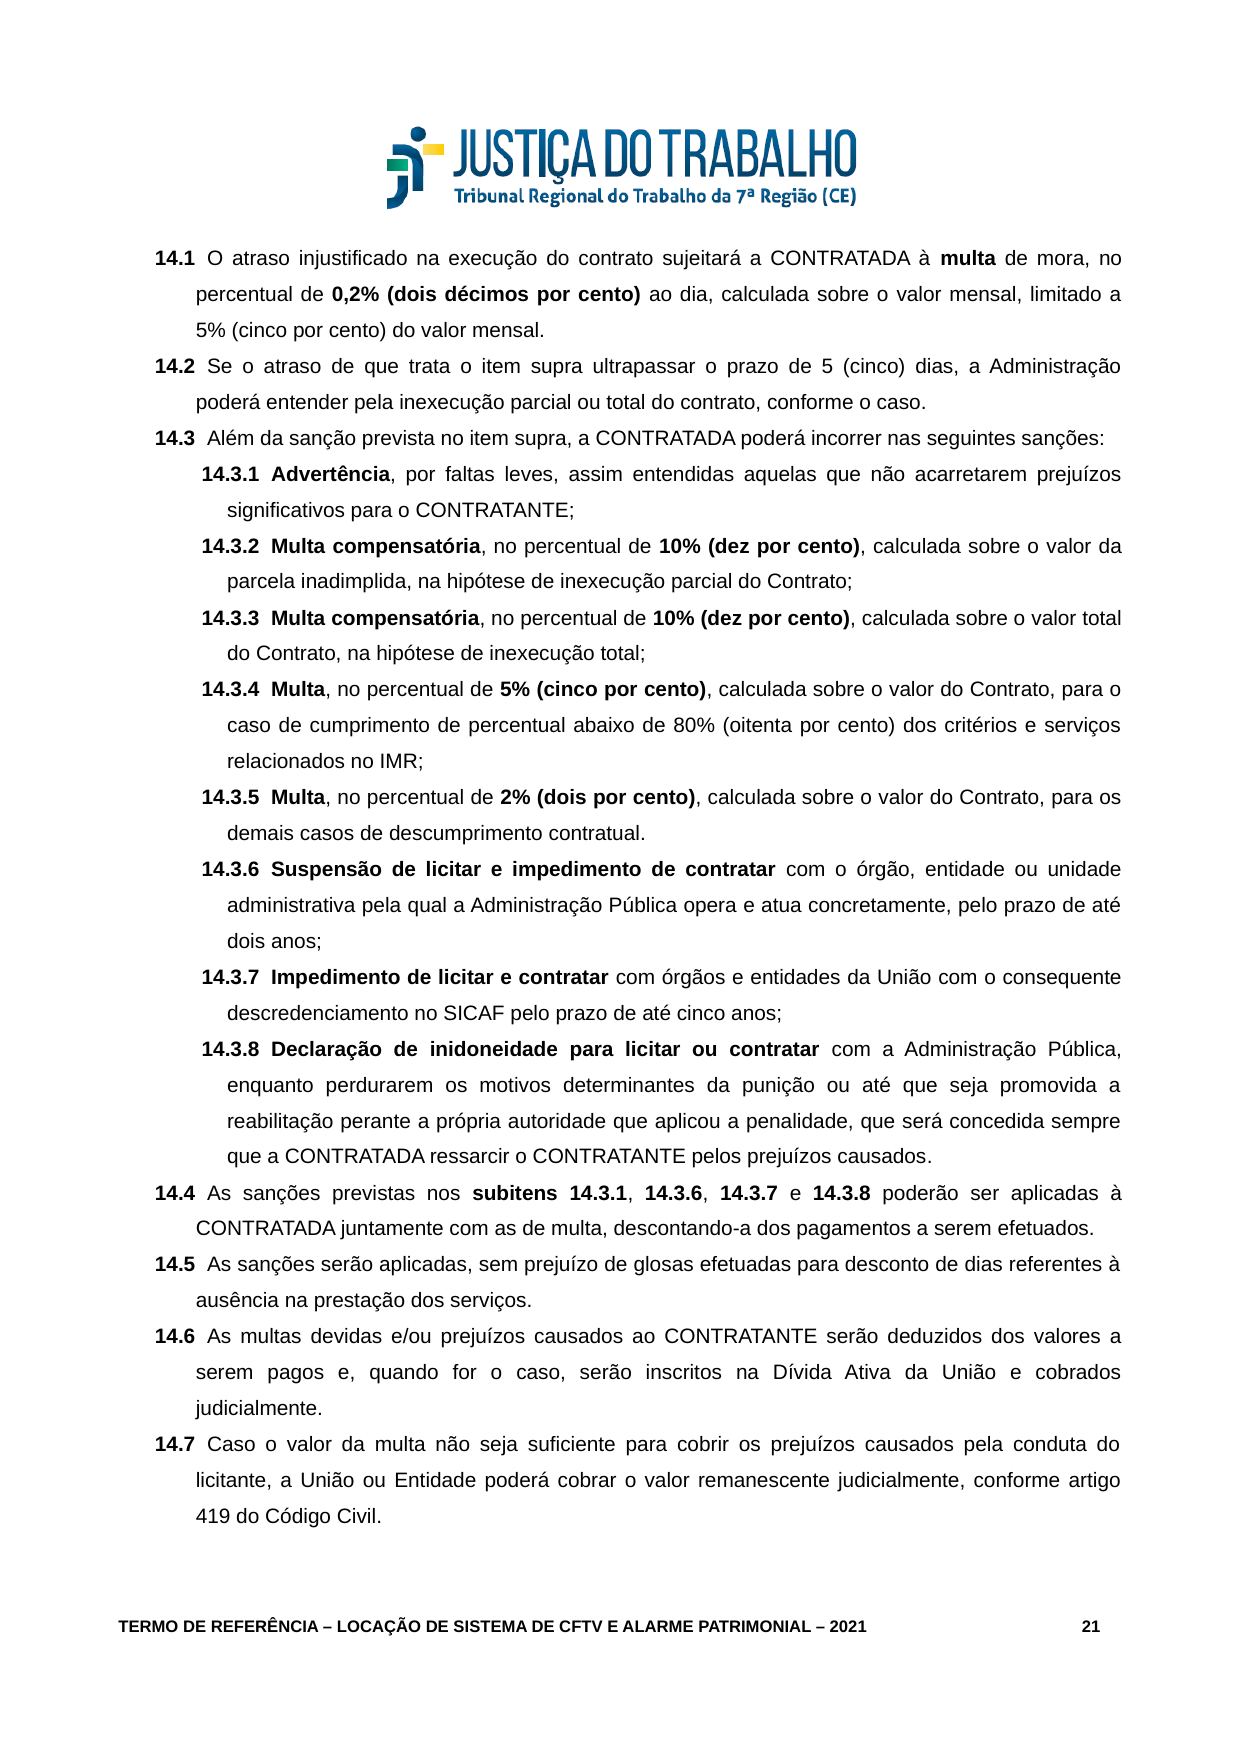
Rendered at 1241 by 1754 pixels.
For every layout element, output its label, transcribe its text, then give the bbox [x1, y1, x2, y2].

list Suspensão de licitar e impedimento de contratar com o órgão, entidade ou unidade administrativa pela qual a Administração Pública opera e atua concretamente, pelo prazo de até dois anos; [196, 857, 1122, 953]
list Além da sanção prevista no item supra, a CONTRATADA poderá incorrer nas seguintes sanções: [207, 426, 1122, 449]
list Advertência, por faltas leves, assim entendidas aquelas que não acarretarem prejuízos significativos para o CONTRATANTE; [196, 462, 1122, 521]
list Multa compensatória, no percentual de 10% (dez por cento), calculada sobre o valor da parcela inadimplida, na hipótese de inexecução parcial do Contrato; [196, 533, 1122, 593]
list Multa, no percentual de 5% (cinco por cento), calculada sobre o valor do Contrato, para o caso de cumprimento de percentual abaixo de 80% (oitenta por cento) dos critérios e serviços relacionados no IMR; [196, 677, 1122, 773]
list Impedimento de licitar e contratar com órgãos e entidades da União com o consequente descredenciamento no SICAF pelo prazo de até cinco anos; [196, 965, 1122, 1024]
list Declaração de inidoneidade para licitar ou contratar com a Administração Pública, enquanto perdurarem os motivos determinantes da punição ou até que seja promovida a reabilitação perante a própria autoridade que aplicou a penalidade, que será concedida sempre que a CONTRATADA ressarcir o CONTRATANTE pelos prejuízos causados. [196, 1037, 1122, 1168]
list Caso o valor da multa não seja suficiente para cobrir os prejuízos causados pela conduta do licitante, a União ou Entidade poderá cobrar o valor remanescente judicialmente, conforme artigo 419 do Código Civil. [149, 1432, 1122, 1528]
list O atraso injustificado na execução do contrato sujeitará a CONTRATADA à multa de mora, no percentual de 0,2% (dois décimos por cento) ao dia, calculada sobre o valor mensal, limitado a 5% (cinco por cento) do valor mensal. [149, 246, 1122, 342]
list Multa, no percentual de 2% (dois por cento), calculada sobre o valor do Contrato, para os demais casos de descumprimento contratual. [196, 785, 1122, 845]
list Multa compensatória, no percentual de 10% (dez por cento), calculada sobre o valor total do Contrato, na hipótese de inexecução total; [196, 605, 1122, 665]
list Se o atraso de que trata o item supra ultrapassar o prazo de 5 (cinco) dias, a Administração poderá entender pela inexecução parcial ou total do contrato, conforme o caso. [149, 354, 1122, 414]
list As multas devidas e/ou prejuízos causados ao CONTRATANTE serão deduzidos dos valores a serem pagos e, quando for o caso, serão inscritos na Dívida Ativa da União e cobrados judicialmente. [149, 1324, 1122, 1420]
list As sanções previstas nos subitens 14.3.1, 14.3.6, 14.3.7 e 14.3.8 poderão ser aplicadas à CONTRATADA juntamente com as de multa, descontando-a dos pagamentos a serem efetuados. [149, 1180, 1122, 1240]
picture [378, 119, 865, 217]
list As sanções serão aplicadas, sem prejuízo de glosas efetuadas para desconto de dias referentes à ausência na prestação dos serviços. [149, 1252, 1122, 1312]
